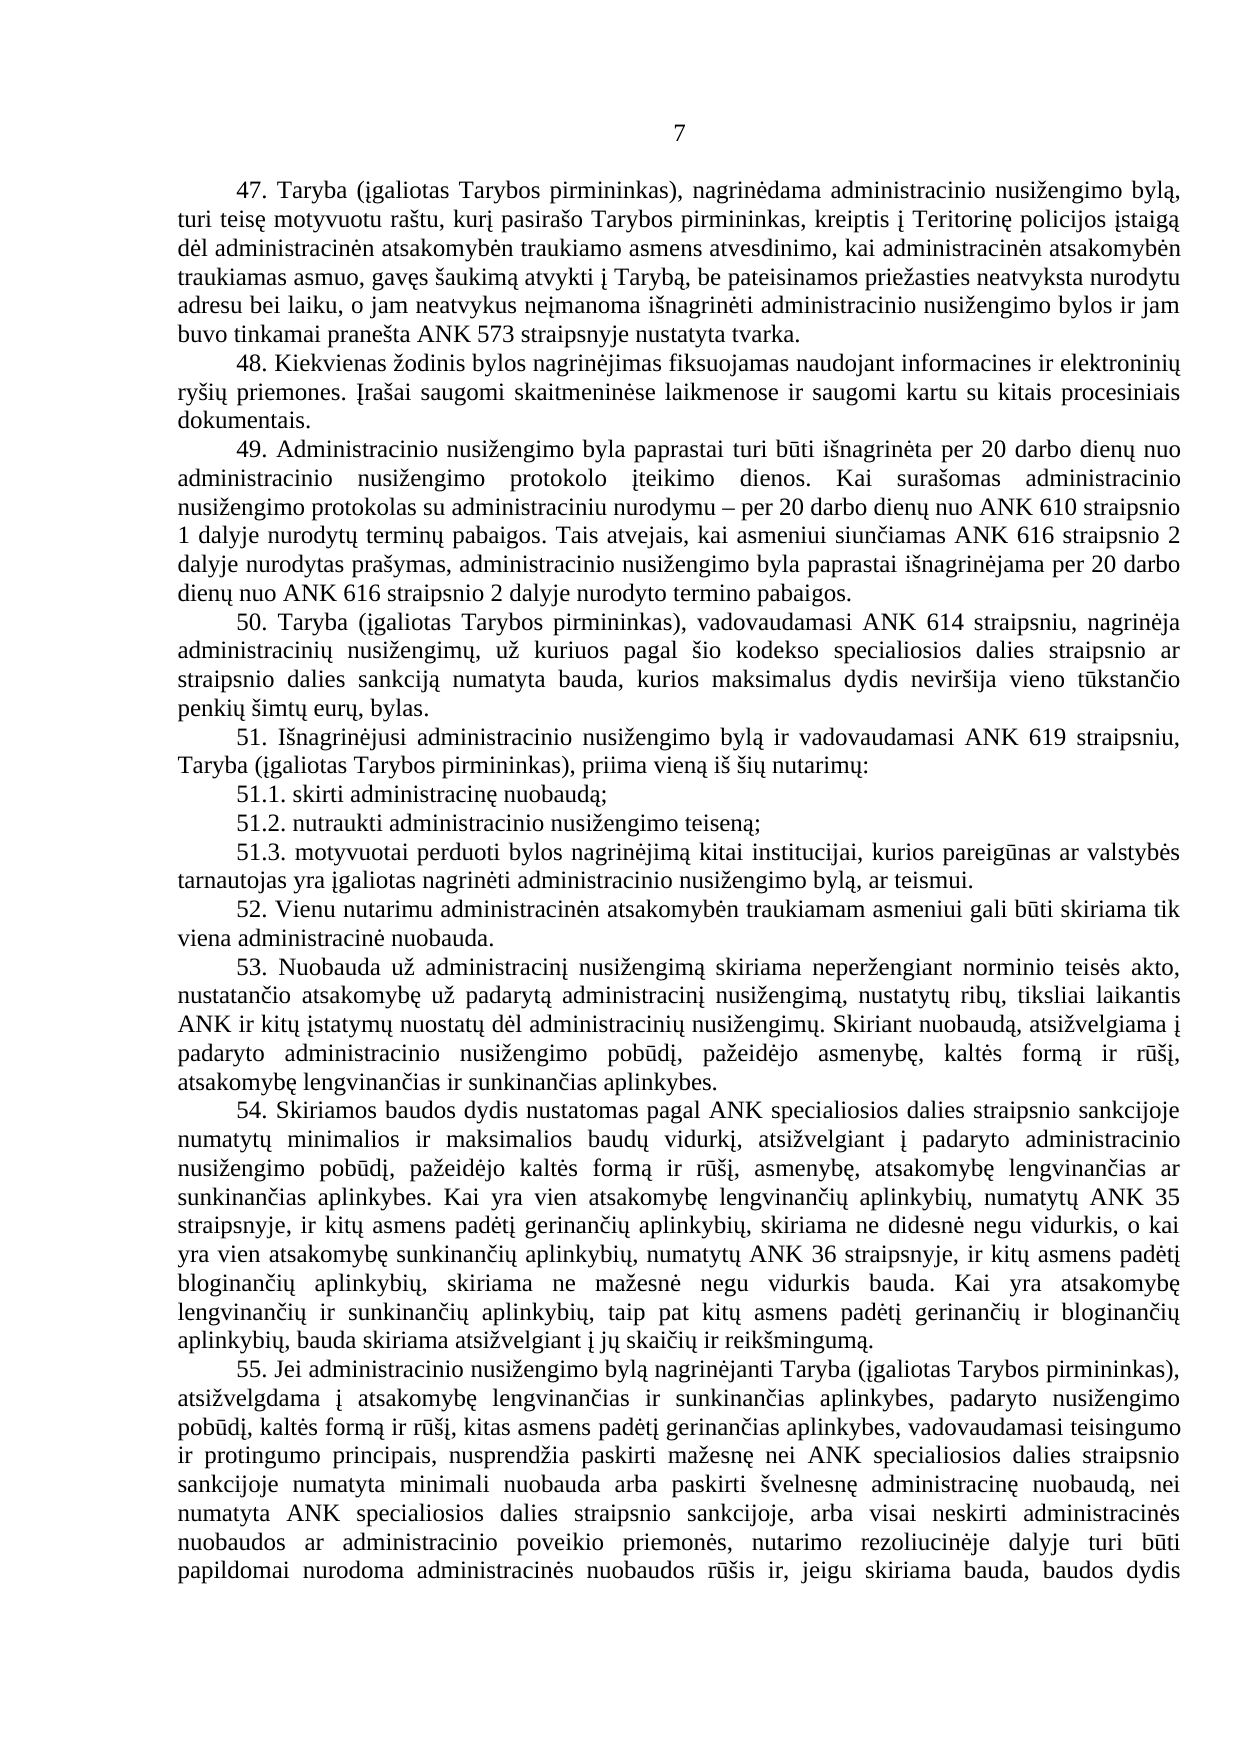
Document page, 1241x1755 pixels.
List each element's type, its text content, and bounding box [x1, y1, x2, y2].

text 51.2. nutraukti administracinio nusižengimo teiseną; [177, 808, 1181, 837]
text 49. Administracinio nusižengimo byla paprastai turi būti išnagrinėta per 20 darbo dienų nuo administracinio nusižengimo protokolo įteikimo dienos. Kai surašomas administracinio nusižengimo protokolas su administraciniu nurodymu – per 20 darbo dienų nuo ANK 610 straipsnio 1 dalyje nurodytų terminų pabaigos. Tais atvejais, kai asmeniui siunčiamas ANK 616 straipsnio 2 dalyje nurodytas prašymas, administracinio nusižengimo byla paprastai išnagrinėjama per 20 darbo dienų nuo ANK 616 straipsnio 2 dalyje nurodyto termino pabaigos. [177, 434, 1181, 607]
text 55. Jei administracinio nusižengimo bylą nagrinėjanti Taryba (įgaliotas Tarybos pirmininkas), atsižvelgdama į atsakomybę lengvinančias ir sunkinančias aplinkybes, padaryto nusižengimo pobūdį, kaltės formą ir rūšį, kitas asmens padėtį gerinančias aplinkybes, vadovaudamasi teisingumo ir protingumo principais, nusprendžia paskirti mažesnę nei ANK specialiosios dalies straipsnio sankcijoje numatyta minimali nuobauda arba paskirti švelnesnę administracinę nuobaudą, nei numatyta ANK specialiosios dalies straipsnio sankcijoje, arba visai neskirti administracinės nuobaudos ar administracinio poveikio priemonės, nutarimo rezoliucinėje dalyje turi būti papildomai nurodoma administracinės nuobaudos rūšis ir, jeigu skiriama bauda, baudos dydis [177, 1354, 1181, 1584]
text 53. Nuobauda už administracinį nusižengimą skiriama neperžengiant norminio teisės akto, nustatančio atsakomybę už padarytą administracinį nusižengimą, nustatytų ribų, tiksliai laikantis ANK ir kitų įstatymų nuostatų dėl administracinių nusižengimų. Skiriant nuobaudą, atsižvelgiama į padaryto administracinio nusižengimo pobūdį, pažeidėjo asmenybę, kaltės formą ir rūšį, atsakomybę lengvinančias ir sunkinančias aplinkybes. [177, 952, 1181, 1096]
text 54. Skiriamos baudos dydis nustatomas pagal ANK specialiosios dalies straipsnio sankcijoje numatytų minimalios ir maksimalios baudų vidurkį, atsižvelgiant į padaryto administracinio nusižengimo pobūdį, pažeidėjo kaltės formą ir rūšį, asmenybę, atsakomybę lengvinančias ar sunkinančias aplinkybes. Kai yra vien atsakomybę lengvinančių aplinkybių, numatytų ANK 35 straipsnyje, ir kitų asmens padėtį gerinančių aplinkybių, skiriama ne didesnė negu vidurkis, o kai yra vien atsakomybę sunkinančių aplinkybių, numatytų ANK 36 straipsnyje, ir kitų asmens padėtį bloginančių aplinkybių, skiriama ne mažesnė negu vidurkis bauda. Kai yra atsakomybę lengvinančių ir sunkinančių aplinkybių, taip pat kitų asmens padėtį gerinančių ir bloginančių aplinkybių, bauda skiriama atsižvelgiant į jų skaičių ir reikšmingumą. [177, 1096, 1181, 1354]
text 52. Vienu nutarimu administracinėn atsakomybėn traukiamam asmeniui gali būti skiriama tik viena administracinė nuobauda. [177, 894, 1181, 952]
text 47. Taryba (įgaliotas Tarybos pirmininkas), nagrinėdama administracinio nusižengimo bylą, turi teisę motyvuotu raštu, kurį pasirašo Tarybos pirmininkas, kreiptis į Teritorinę policijos įstaigą dėl administracinėn atsakomybėn traukiamo asmens atvesdinimo, kai administracinėn atsakomybėn traukiamas asmuo, gavęs šaukimą atvykti į Tarybą, be pateisinamos priežasties neatvyksta nurodytu adresu bei laiku, o jam neatvykus neįmanoma išnagrinėti administracinio nusižengimo bylos ir jam buvo tinkamai pranešta ANK 573 straipsnyje nustatyta tvarka. [177, 176, 1181, 348]
text 51.3. motyvuotai perduoti bylos nagrinėjimą kitai institucijai, kurios pareigūnas ar valstybės tarnautojas yra įgaliotas nagrinėti administracinio nusižengimo bylą, ar teismui. [177, 837, 1181, 894]
text 51. Išnagrinėjusi administracinio nusižengimo bylą ir vadovaudamasi ANK 619 straipsniu, Taryba (įgaliotas Tarybos pirmininkas), priima vieną iš šių nutarimų: [177, 722, 1181, 779]
text 48. Kiekvienas žodinis bylos nagrinėjimas fiksuojamas naudojant informacines ir elektroninių ryšių priemones. Įrašai saugomi skaitmeninėse laikmenose ir saugomi kartu su kitais procesiniais dokumentais. [177, 348, 1181, 434]
text 51.1. skirti administracinę nuobaudą; [177, 779, 1181, 808]
text 50. Taryba (įgaliotas Tarybos pirmininkas), vadovaudamasi ANK 614 straipsniu, nagrinėja administracinių nusižengimų, už kuriuos pagal šio kodekso specialiosios dalies straipsnio ar straipsnio dalies sankciją numatyta bauda, kurios maksimalus dydis neviršija vieno tūkstančio penkių šimtų eurų, bylas. [177, 607, 1181, 722]
